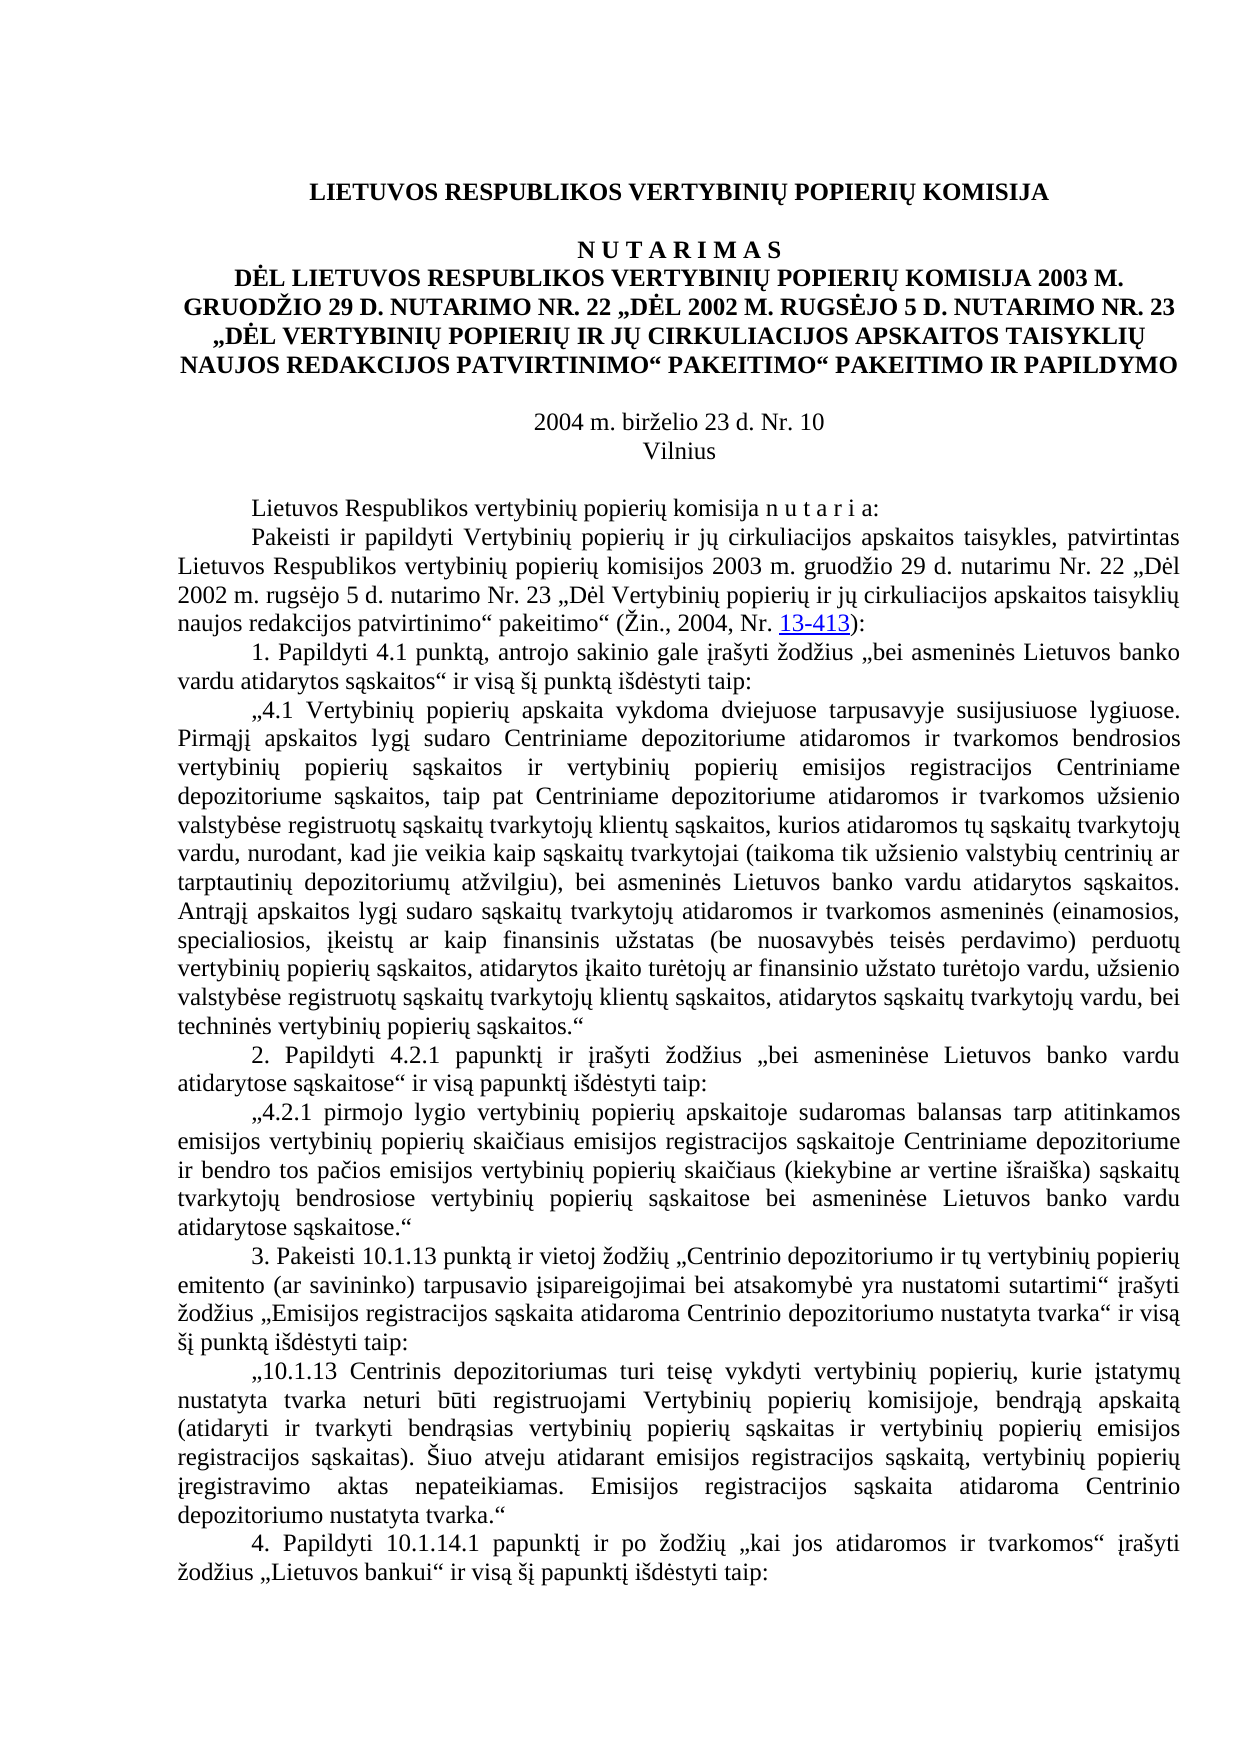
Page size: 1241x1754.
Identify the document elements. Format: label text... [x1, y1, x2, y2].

text 4. Papildyti 10.1.14.1 papunktį ir po žodžių „kai jos atidaromos ir tvarkomos“ įrašyti žodžius „Lietuvos bankui“ ir visą šį papunktį išdėstyti taip: [177, 1528, 1181, 1586]
text 3. Pakeisti 10.1.13 punktą ir vietoj žodžių „Centrinio depozitoriumo ir tų vertybinių popierių emitento (ar savininko) tarpusavio įsipareigojimai bei atsakomybė yra nustatomi sutartimi“ įrašyti žodžius „Emisijos registracijos sąskaita atidaroma Centrinio depozitoriumo nustatyta tvarka“ ir visą šį punktą išdėstyti taip: [177, 1241, 1181, 1356]
text Lietuvos Respublikos vertybinių popierių komisija nutaria: [177, 493, 1181, 522]
text „10.1.13 Centrinis depozitoriumas turi teisę vykdyti vertybinių popierių, kurie įstatymų nustatyta tvarka neturi būti registruojami Vertybinių popierių komisijoje, bendrąją apskaitą (atidaryti ir tvarkyti bendrąsias vertybinių popierių sąskaitas ir vertybinių popierių emisijos registracijos sąskaitas). Šiuo atveju atidarant emisijos registracijos sąskaitą, vertybinių popierių įregistravimo aktas nepateikiamas. Emisijos registracijos sąskaita atidaroma Centrinio depozitoriumo nustatyta tvarka.“ [177, 1356, 1181, 1528]
text N U T A R I M A S [177, 235, 1181, 263]
text DĖL LIETUVOS RESPUBLIKOS VERTYBINIŲ POPIERIŲ KOMISIJA 2003 M. GRUODŽIO 29 D. NUTARIMO NR. 22 „DĖL 2002 M. RUGSĖJO 5 D. NUTARIMO NR. 23 „DĖL VERTYBINIŲ POPIERIŲ IR JŲ CIRKULIACIJOS APSKAITOS TAISYKLIŲ NAUJOS REDAKCIJOS PATVIRTINIMO“ PAKEITIMO“ PAKEITIMO IR PAPILDYMO [177, 263, 1181, 378]
text „4.1 Vertybinių popierių apskaita vykdoma dviejuose tarpusavyje susijusiuose lygiuose. Pirmąjį apskaitos lygį sudaro Centriniame depozitoriume atidaromos ir tvarkomos bendrosios vertybinių popierių sąskaitos ir vertybinių popierių emisijos registracijos Centriniame depozitoriume sąskaitos, taip pat Centriniame depozitoriume atidaromos ir tvarkomos užsienio valstybėse registruotų sąskaitų tvarkytojų klientų sąskaitos, kurios atidaromos tų sąskaitų tvarkytojų vardu, nurodant, kad jie veikia kaip sąskaitų tvarkytojai (taikoma tik užsienio valstybių centrinių ar tarptautinių depozitoriumų atžvilgiu), bei asmeninės Lietuvos banko vardu atidarytos sąskaitos. Antrąjį apskaitos lygį sudaro sąskaitų tvarkytojų atidaromos ir tvarkomos asmeninės (einamosios, specialiosios, įkeistų ar kaip finansinis užstatas (be nuosavybės teisės perdavimo) perduotų vertybinių popierių sąskaitos, atidarytos įkaito turėtojų ar finansinio užstato turėtojo vardu, užsienio valstybėse registruotų sąskaitų tvarkytojų klientų sąskaitos, atidarytos sąskaitų tvarkytojų vardu, bei techninės vertybinių popierių sąskaitos.“ [177, 695, 1181, 1040]
text LIETUVOS RESPUBLIKOS VERTYBINIŲ POPIERIŲ KOMISIJA [177, 177, 1181, 206]
text Pakeisti ir papildyti Vertybinių popierių ir jų cirkuliacijos apskaitos taisykles, patvirtintas Lietuvos Respublikos vertybinių popierių komisijos 2003 m. gruodžio 29 d. nutarimu Nr. 22 „Dėl 2002 m. rugsėjo 5 d. nutarimo Nr. 23 „Dėl Vertybinių popierių ir jų cirkuliacijos apskaitos taisyklių naujos redakcijos patvirtinimo“ pakeitimo“ (Žin., 2004, Nr. 13-413): [177, 522, 1181, 637]
text „4.2.1 pirmojo lygio vertybinių popierių apskaitoje sudaromas balansas tarp atitinkamos emisijos vertybinių popierių skaičiaus emisijos registracijos sąskaitoje Centriniame depozitoriume ir bendro tos pačios emisijos vertybinių popierių skaičiaus (kiekybine ar vertine išraiška) sąskaitų tvarkytojų bendrosiose vertybinių popierių sąskaitose bei asmeninėse Lietuvos banko vardu atidarytose sąskaitose.“ [177, 1097, 1181, 1241]
text 2. Papildyti 4.2.1 papunktį ir įrašyti žodžius „bei asmeninėse Lietuvos banko vardu atidarytose sąskaitose“ ir visą papunktį išdėstyti taip: [177, 1040, 1181, 1097]
text 1. Papildyti 4.1 punktą, antrojo sakinio gale įrašyti žodžius „bei asmeninės Lietuvos banko vardu atidarytos sąskaitos“ ir visą šį punktą išdėstyti taip: [177, 637, 1181, 695]
text 2004 m. birželio 23 d. Nr. 10 [177, 407, 1181, 436]
text Vilnius [177, 436, 1181, 465]
